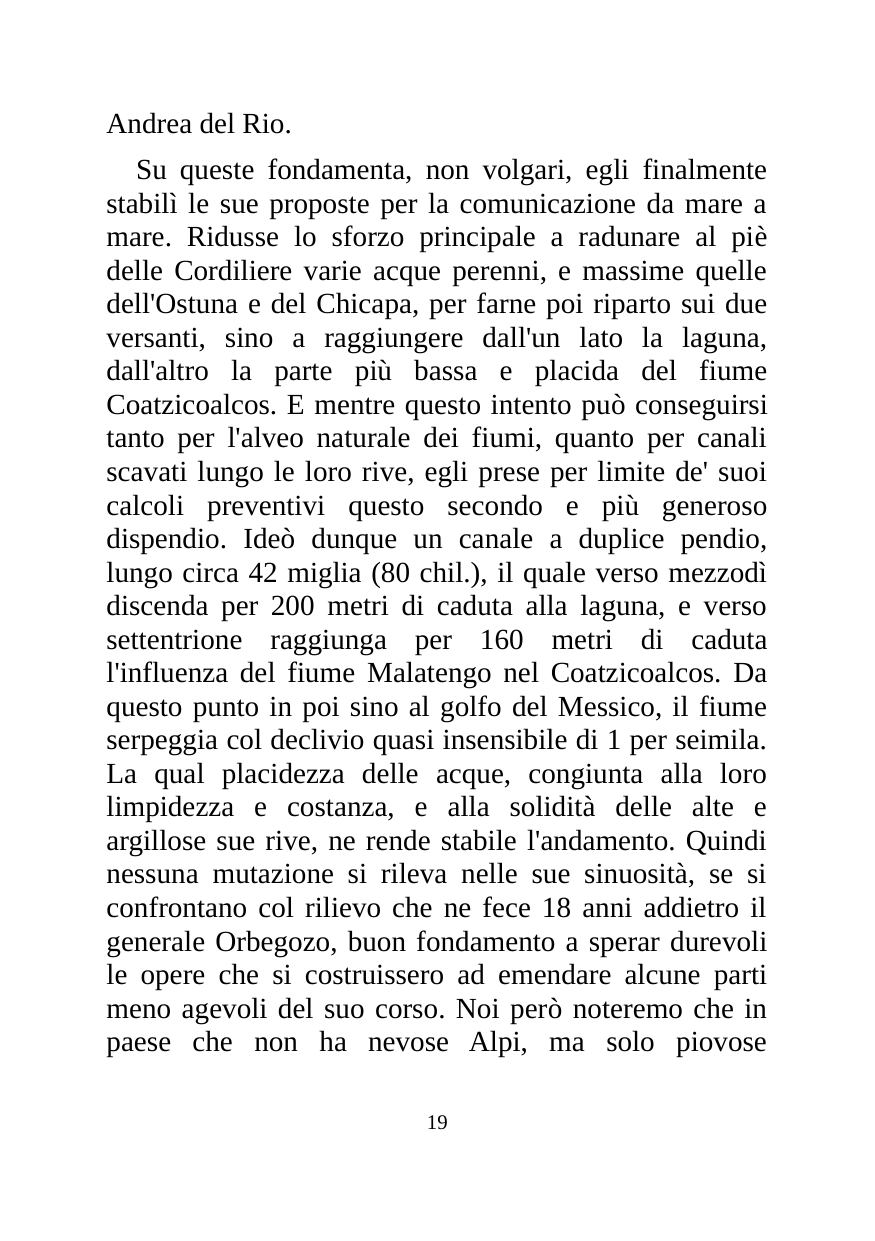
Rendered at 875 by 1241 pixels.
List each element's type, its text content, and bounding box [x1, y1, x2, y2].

text Andrea del Rio. [106, 106, 768, 140]
text Su queste fondamenta, non volgari, egli finalmente stabilì le sue proposte per la comunicazione da mare a mare. Ridusse lo sforzo principale a radunare al piè delle Cordiliere varie acque perenni, e massime quelle dell'Ostuna e del Chicapa, per farne poi riparto sui due versanti, sino a raggiungere dall'un lato la laguna, dall'altro la parte più bassa e placida del fiume Coatzicoalcos. E mentre questo intento può conseguirsi tanto per l'alveo naturale dei fiumi, quanto per canali scavati lungo le loro rive, egli prese per limite de' suoi calcoli preventivi questo secondo e più generoso dispendio. Ideò dunque un canale a duplice pendio, lungo circa 42 miglia (80 chil.), il quale verso mezzodì discenda per 200 metri di caduta alla laguna, e verso settentrione raggiunga per 160 metri di caduta l'influenza del fiume Malatengo nel Coatzicoalcos. Da questo punto in poi sino al golfo del Messico, il fiume serpeggia col declivio quasi insensibile di 1 per seimila. La qual placidezza delle acque, congiunta alla loro limpidezza e costanza, e alla solidità delle alte e argillose sue rive, ne rende stabile l'andamento. Quindi nessuna mutazione si rileva nelle sue sinuosità, se si confrontano col rilievo che ne fece 18 anni addietro il generale Orbegozo, buon fondamento a sperar durevoli le opere che si costruissero ad emendare alcune parti meno agevoli del suo corso. Noi però noteremo che in paese che non ha nevose Alpi, ma solo piovose [106, 152, 768, 1058]
